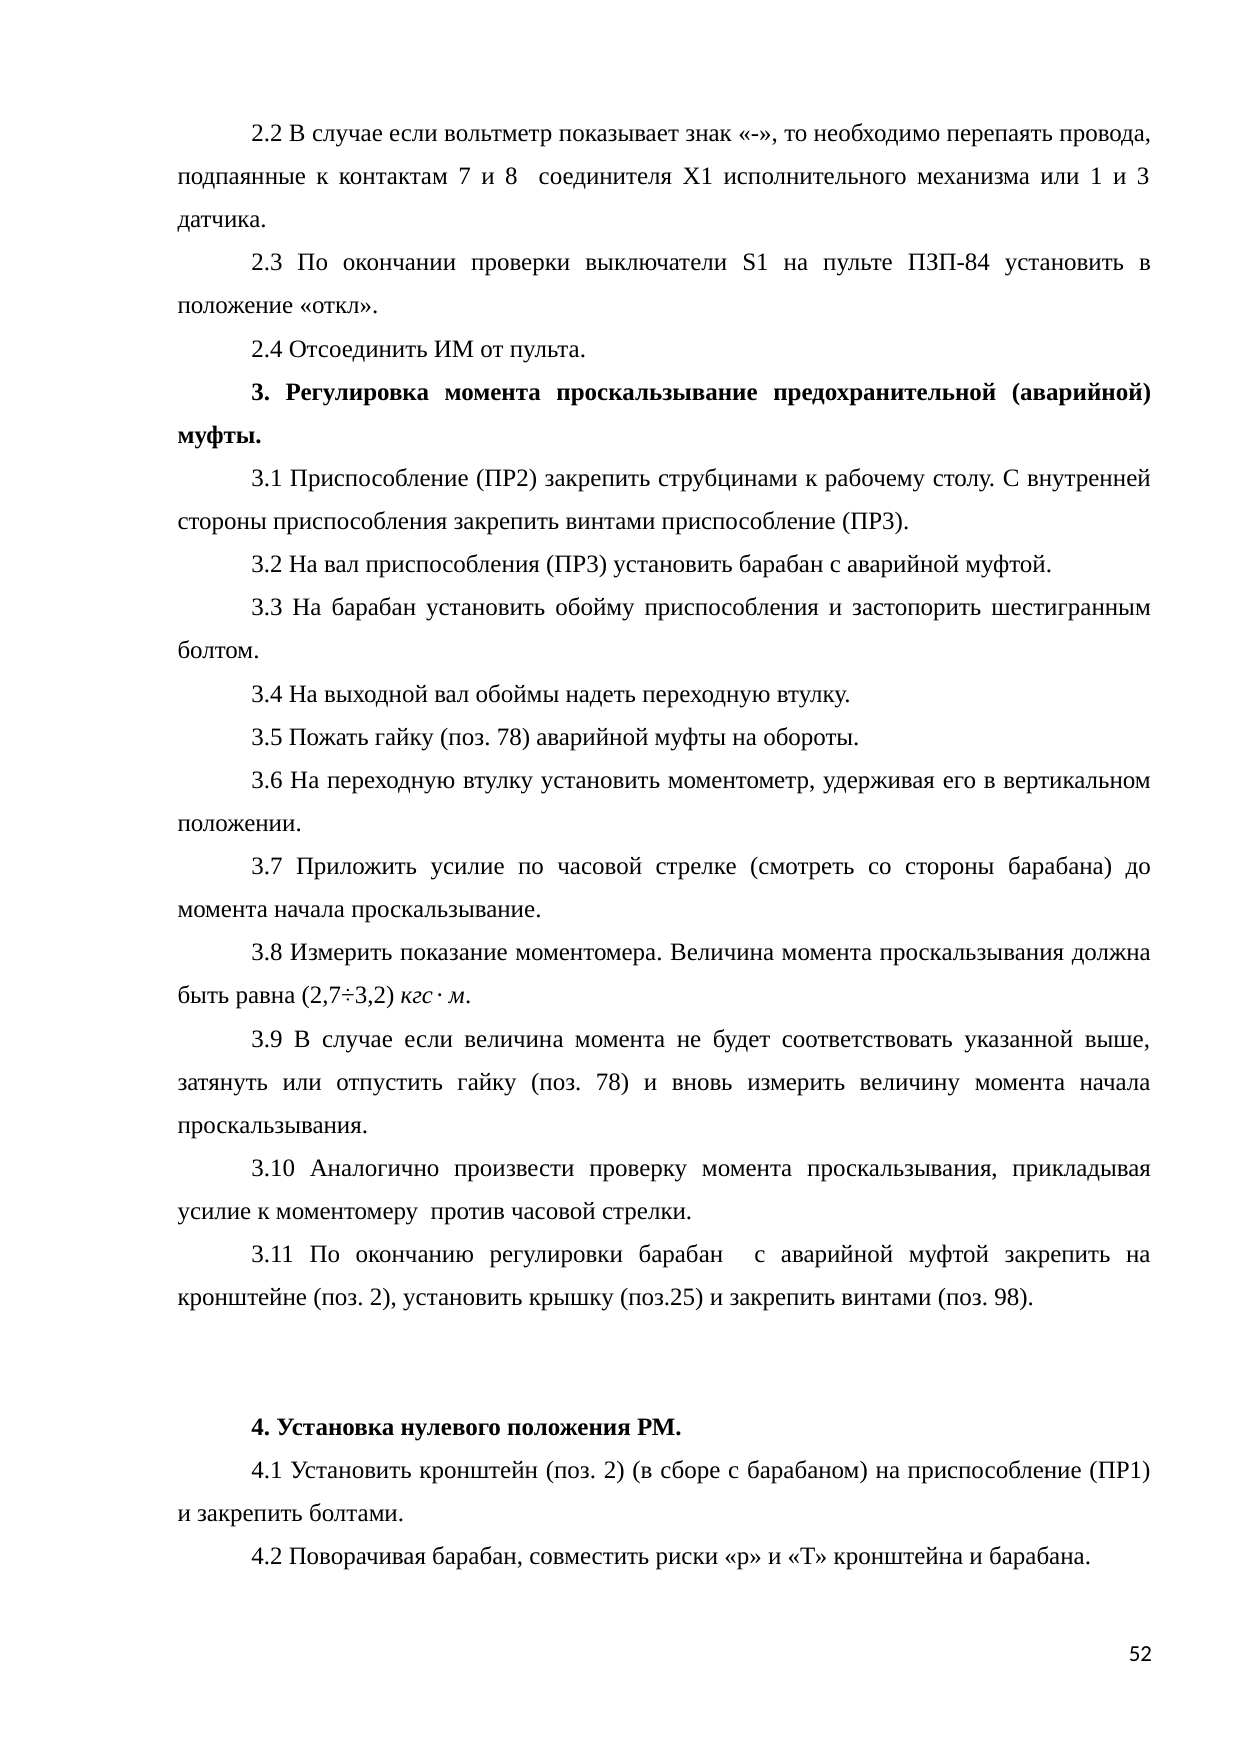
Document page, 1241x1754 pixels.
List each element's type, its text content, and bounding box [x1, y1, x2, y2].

text 3.9 В случае если величина момента не будет соответствовать указанной выше, затянуть или отпустить гайку (поз. 78) и вновь измерить величину момента начала проскальзывания. [177, 1024, 1152, 1139]
text 2.4 Отсоединить ИМ от пульта. [177, 334, 1152, 362]
text 4. Установка нулевого положения РМ. [177, 1412, 1152, 1441]
text 4.2 Поворачивая барабан, совместить риски «р» и «Т» кронштейна и барабана. [177, 1541, 1152, 1570]
text 2.3 По окончании проверки выключатели S1 на пульте ПЗП-84 установить в положение «откл». [177, 247, 1152, 319]
text 3.11 По окончанию регулировки барабан с аварийной муфтой закрепить на кронштейне (поз. 2), установить крышку (поз.25) и закрепить винтами (поз. 98). [177, 1239, 1152, 1311]
text 3.2 На вал приспособления (ПР3) установить барабан с аварийной муфтой. [177, 549, 1152, 578]
text 3.10 Аналогично произвести проверку момента проскальзывания, прикладывая усилие к моментомеру против часовой стрелки. [177, 1153, 1152, 1225]
text 3.1 Приспособление (ПР2) закрепить струбцинами к рабочему столу. С внутренней стороны приспособления закрепить винтами приспособление (ПР3). [177, 463, 1152, 535]
text 3.7 Приложить усилие по часовой стрелке (смотреть со стороны барабана) до момента начала проскальзывание. [177, 851, 1152, 923]
text 3.3 На барабан установить обойму приспособления и застопорить шестигранным болтом. [177, 592, 1152, 664]
text 3.8 Измерить показание моментомера. Величина момента проскальзывания должна быть равна (2,7÷3,2) . [177, 937, 1152, 1009]
text 2.2 В случае если вольтметр показывает знак «-», то необходимо перепаять провода, подпаянные к контактам 7 и 8 соединителя Х1 исполнительного механизма или 1 и 3 датчика. [177, 118, 1152, 233]
text 3.5 Пожать гайку (поз. 78) аварийной муфты на обороты. [177, 722, 1152, 751]
text 4.1 Установить кронштейн (поз. 2) (в сборе с барабаном) на приспособление (ПР1) и закрепить болтами. [177, 1455, 1152, 1527]
text 3. Регулировка момента проскальзывание предохранительной (аварийной) муфты. [177, 377, 1152, 449]
text 3.4 На выходной вал обоймы надеть переходную втулку. [177, 679, 1152, 707]
text 3.6 На переходную втулку установить моментометр, удерживая его в вертикальном положении. [177, 765, 1152, 837]
